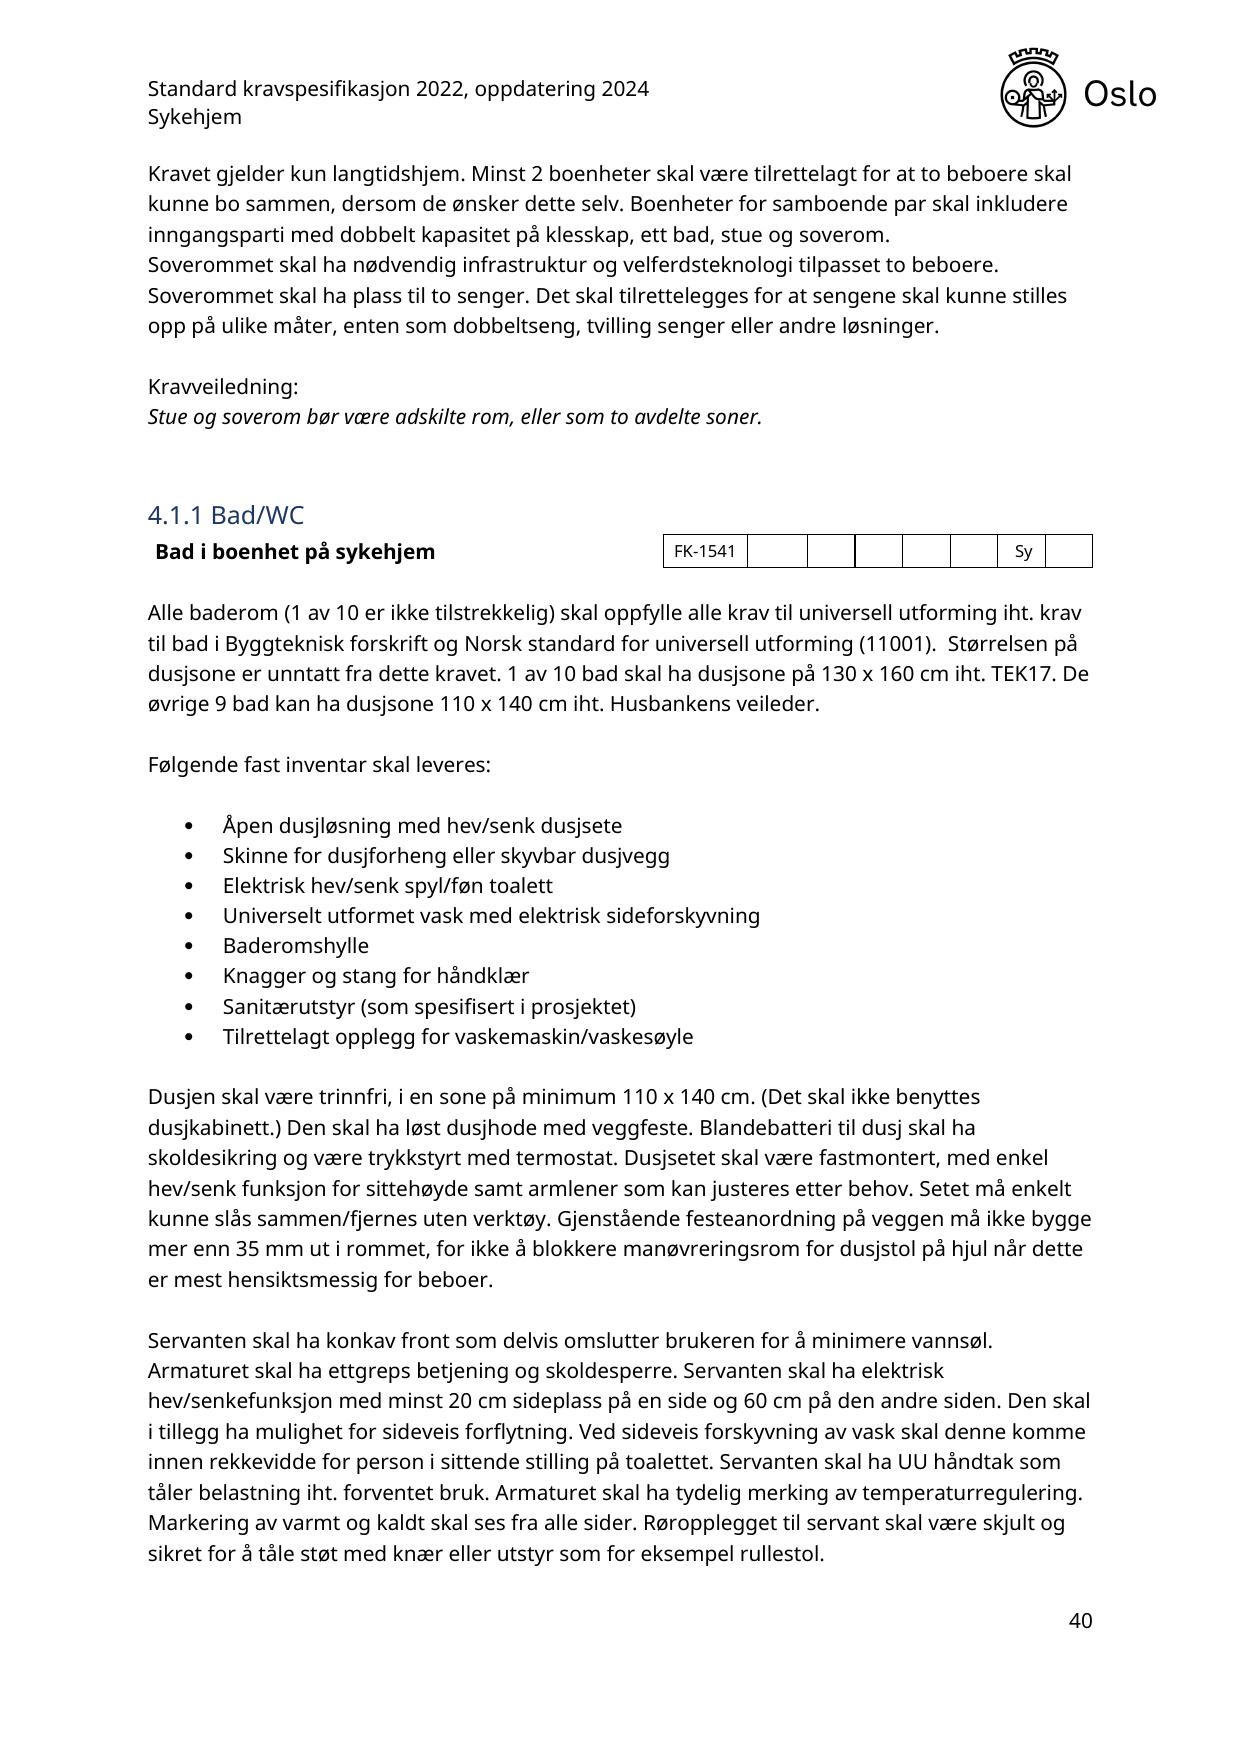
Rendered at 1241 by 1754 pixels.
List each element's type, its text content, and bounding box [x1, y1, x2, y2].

text Dusjen skal være trinnfri, i en sone på minimum 110 x 140 cm. (Det skal ikke benyttes dusjkabinett.) Den skal ha løst dusjhode med veggfeste. Blandebatteri til dusj skal ha skoldesikring og være trykkstyrt med termostat. Dusjsetet skal være fastmontert, med enkel hev/senk funksjon for sittehøyde samt armlener som kan justeres etter behov. Setet må enkelt kunne slås sammen/fjernes uten verktøy. Gjenstående festeanordning på veggen må ikke bygge mer enn 35 mm ut i rommet, for ikke å blokkere manøvreringsrom for dusjstol på hjul når dette er mest hensiktsmessig for beboer. [148, 1082, 1093, 1293]
text Alle baderom (1 av 10 er ikke tilstrekkelig) skal oppfylle alle krav til universell utforming iht. krav til bad i Byggteknisk forskrift og Norsk standard for universell utforming (11001). Størrelsen på dusjsone er unntatt fra dette kravet. 1 av 10 bad skal ha dusjsone på 130 x 160 cm iht. TEK17. De øvrige 9 bad kan ha dusjsone 110 x 140 cm iht. Husbankens veileder. [148, 598, 1093, 718]
text Følgende fast inventar skal leveres: [148, 750, 1093, 779]
list Skinne for dusjforheng eller skyvbar dusjvegg [185, 841, 1093, 870]
subtitle 4.1.1 Bad/WC [148, 498, 1093, 532]
list Tilrettelagt opplegg for vaskemaskin/vaskesøyle [185, 1022, 1093, 1050]
table_header Sy [998, 535, 1045, 567]
table_header [856, 535, 902, 567]
text Kravveiledning: [148, 372, 1093, 400]
table_header [1046, 535, 1092, 567]
text Servanten skal ha konkav front som delvis omslutter brukeren for å minimere vannsøl. Armaturet skal ha ettgreps betjening og skoldesperre. Servanten skal ha elektrisk hev/senkefunksjon med minst 20 cm sideplass på en side og 60 cm på den andre siden. Den skal i tillegg ha mulighet for sideveis forflytning. Ved sideveis forskyvning av vask skal denne komme innen rekkevidde for person i sittende stilling på toalettet. Servanten skal ha UU håndtak som tåler belastning iht. forventet bruk. Armaturet skal ha tydelig merking av temperaturregulering. Markering av varmt og kaldt skal ses fra alle sider. Røropplegget til servant skal være skjult og sikret for å tåle støt med knær eller utstyr som for eksempel rullestol. [148, 1326, 1093, 1567]
list Elektrisk hev/senk spyl/føn toalett [185, 871, 1093, 900]
text Stue og soverom bør være adskilte rom, eller som to avdelte soner. [148, 402, 1093, 431]
table_header [748, 535, 807, 567]
table_header FK-1541 [664, 535, 747, 567]
table_header [951, 535, 997, 567]
list Åpen dusjløsning med hev/senk dusjsete [185, 811, 1093, 839]
list Baderomshylle [185, 932, 1093, 960]
text Kravet gjelder kun langtidshjem. Minst 2 boenheter skal være tilrettelagt for at to beboere skal kunne bo sammen, dersom de ønsker dette selv. Boenheter for samboende par skal inkludere inngangsparti med dobbelt kapasitet på klesskap, ett bad, stue og soverom. [148, 159, 1093, 248]
table_header [903, 535, 950, 567]
list Sanitærutstyr (som spesifisert i prosjektet) [185, 992, 1093, 1020]
table_header Bad i boenhet på sykehjem [148, 534, 663, 567]
text Soverommet skal ha nødvendig infrastruktur og velferdsteknologi tilpasset to beboere. Soverommet skal ha plass til to senger. Det skal tilrettelegges for at sengene skal kunne stilles opp på ulike måter, enten som dobbeltseng, tvilling senger eller andre løsninger. [148, 250, 1093, 339]
list Universelt utformet vask med elektrisk sideforskyvning [185, 901, 1093, 930]
list Knagger og stang for håndklær [185, 962, 1093, 990]
table_header [808, 535, 854, 567]
